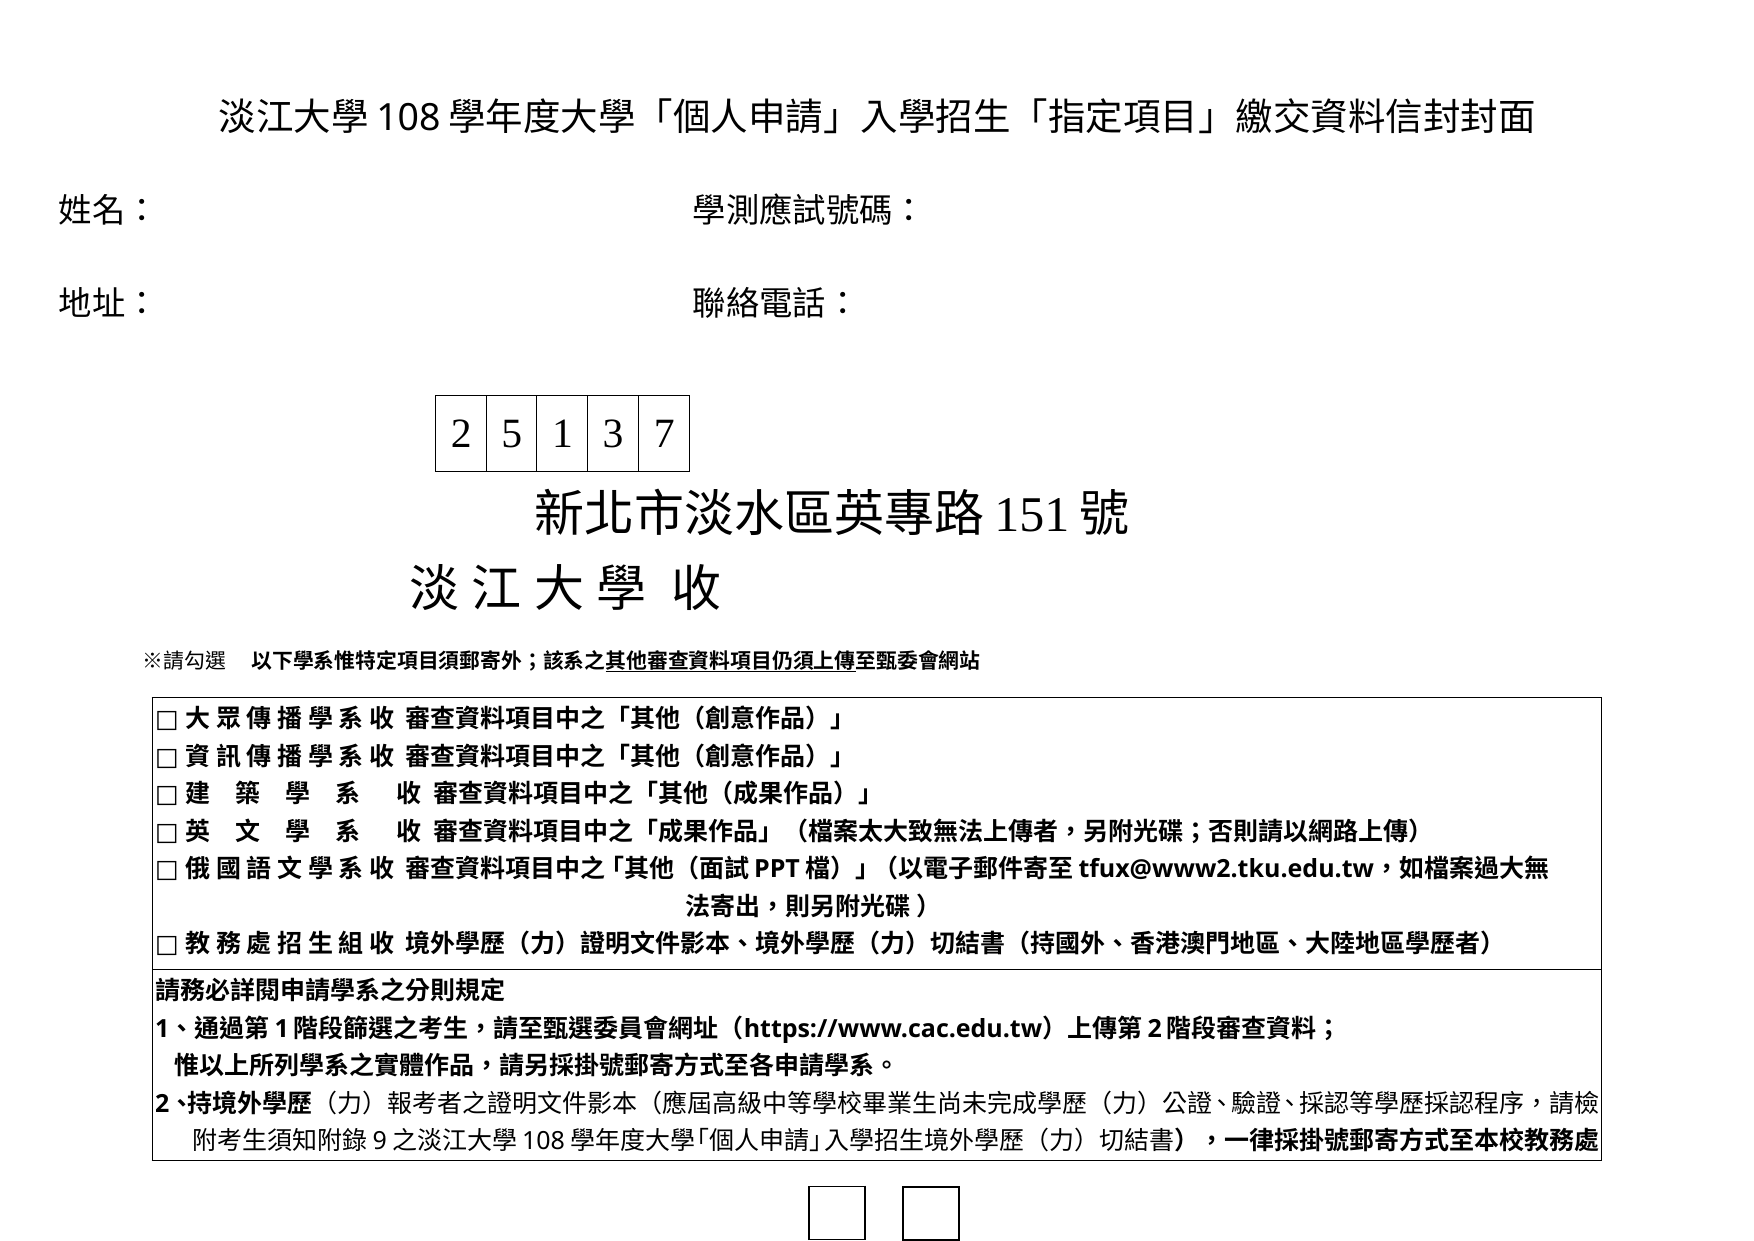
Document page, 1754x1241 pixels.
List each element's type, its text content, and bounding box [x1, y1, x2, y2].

table_cell [56, 395, 435, 471]
table_cell 1 [537, 396, 587, 471]
table_header □ 大 眾 傳 播 學 系 收 審查資料項目中之「其他（創意作品）」 □ 資 訊 傳 播 學 系 收 審查資料項目中之「其他（創意作品）」 □ 建 築 學 系 收 審查資料項目中之「其他（成果作品）」 □ 英 文 學 系 收 審查資料項目中之「成果作品」（檔案太大致無法上傳者，另附光碟；否則請以網路上傳） □ 俄 國 語 文 學 系 收 審查資料項目中之「其他（面試PPT檔）」（以電子郵件寄至tfux@www2.tku.edu.tw，如檔案過大無 法寄出，則另附光碟 ） □ 教 務 處 招 生 組 收 境外學歷（力）證明文件影本、境外學歷（力）切結書（持國外、香港澳門地區、大陸地區學歷者） [153, 698, 1601, 969]
table_cell 地址： [56, 264, 689, 395]
text 淡 江 大 學 收 [59, 547, 1695, 622]
table_cell 5 [487, 396, 536, 471]
text ※請勾選 以下學系惟特定項目須郵寄外；該系之其他審查資料項目仍須上傳至甄委會網站 [59, 641, 1695, 678]
table_cell 聯絡電話： [690, 264, 1324, 395]
table_cell [690, 395, 1324, 471]
text 淡江大學108學年度大學「個人申請」入學招生「指定項目」繳交資料信封封面 [59, 76, 1695, 151]
table_cell 請務必詳閱申請學系之分則規定 1、通過第1階段篩選之考生，請至甄選委員會網址（https://www.cac.edu.tw）上傳第2階段審查資料； 惟以上所列學系之實體作品，請另採掛號郵寄方式至各申請學系。 2、持境外學歷（力）報考者之證明文件影本（應屆高級中等學校畢業生尚未完成學歷（力）公證、驗證、採認等學歷採認程序，請檢附考生須知附錄9之淡江大學108學年度大學「個人申請」入學招生境外學歷（力）切結書），一律採掛號郵寄方式至本校教務處 [153, 970, 1601, 1160]
table_cell 2 [436, 396, 486, 471]
table_header 學測應試號碼： [690, 151, 1324, 264]
text [810, 1187, 864, 1239]
table_cell 3 [588, 396, 638, 471]
text 新北市淡水區英專路151號 [59, 472, 1695, 547]
table_header 姓名： [56, 151, 689, 264]
table_cell 7 [639, 396, 689, 471]
